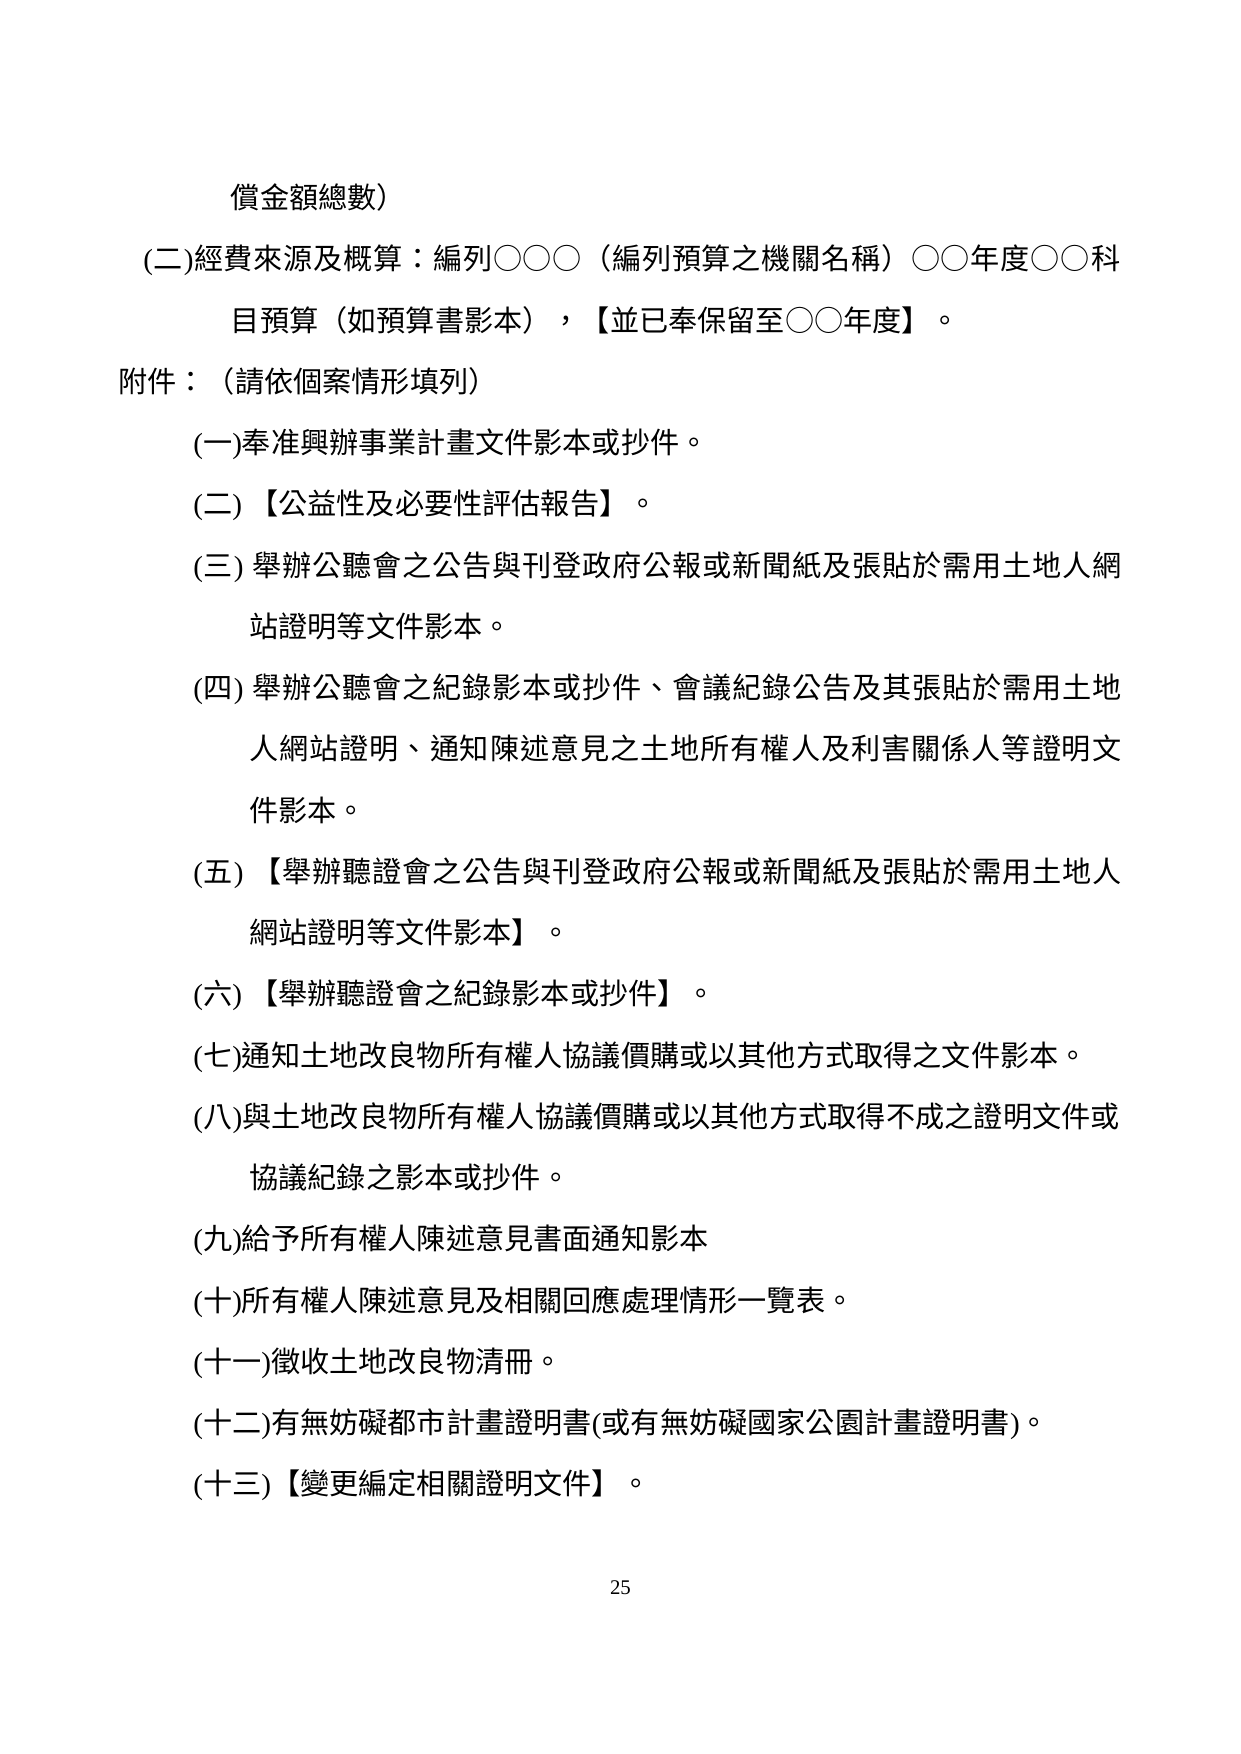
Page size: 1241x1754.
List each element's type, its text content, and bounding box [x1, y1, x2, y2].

text (十二)有無妨礙都市計畫證明書(或有無妨礙國家公園計畫證明書)。 [193, 1400, 1122, 1442]
text (三) 舉辦公聽會之公告與刊登政府公報或新聞紙及張貼於需用土地人網站證明等文件影本。 [193, 542, 1122, 646]
text (一)奉准興辦事業計畫文件影本或抄件。 [191, 420, 1122, 462]
text (十三)【變更編定相關證明文件】。 [193, 1461, 1122, 1503]
text (四) 舉辦公聽會之紀錄影本或抄件、會議紀錄公告及其張貼於需用土地人網站證明、通知陳述意見之土地所有權人及利害關係人等證明文件影本。 [193, 665, 1122, 829]
text 償金額總數） [143, 175, 1122, 217]
text (二) 【公益性及必要性評估報告】。 [191, 481, 1122, 523]
text (九)給予所有權人陳述意見書面通知影本 [193, 1216, 1122, 1258]
text (七)通知土地改良物所有權人協議價購或以其他方式取得之文件影本。 [193, 1032, 1122, 1074]
text (八)與土地改良物所有權人協議價購或以其他方式取得不成之證明文件或協議紀錄之影本或抄件。 [193, 1093, 1122, 1197]
text (十)所有權人陳述意見及相關回應處理情形一覽表。 [193, 1277, 1122, 1319]
text (二)經費來源及概算：編列○○○（編列預算之機關名稱）○○年度○○科目預算（如預算書影本），【並已奉保留至○○年度】。 [143, 236, 1122, 339]
text (五) 【舉辦聽證會之公告與刊登政府公報或新聞紙及張貼於需用土地人網站證明等文件影本】。 [193, 848, 1122, 952]
text (十一)徵收土地改良物清冊。 [193, 1338, 1122, 1381]
text (六) 【舉辦聽證會之紀錄影本或抄件】。 [193, 971, 1122, 1013]
text 附件：（請依個案情形填列） [118, 358, 1122, 401]
